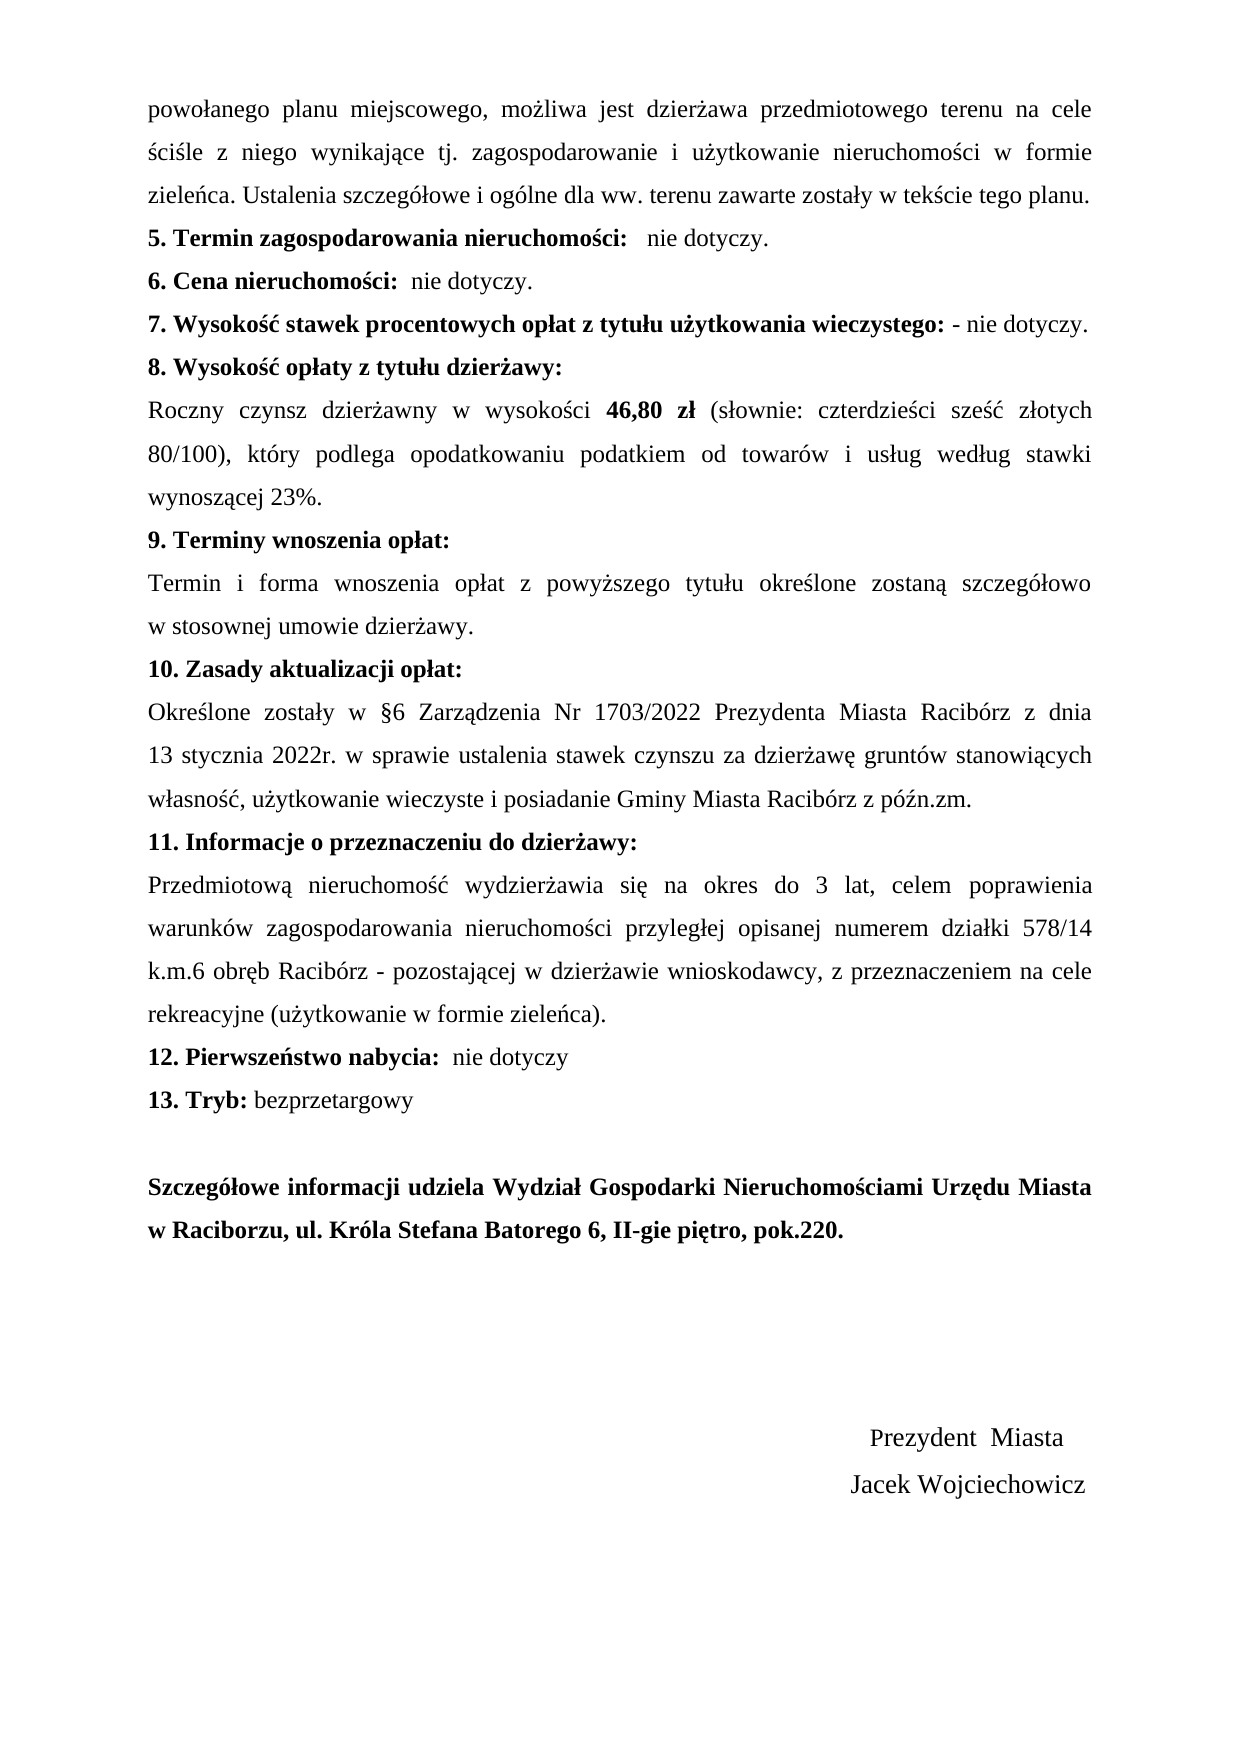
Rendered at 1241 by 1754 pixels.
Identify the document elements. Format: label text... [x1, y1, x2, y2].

text 7. Wysokość stawek procentowych opłat z tytułu użytkowania wieczystego: - nie dotyczy. [148, 309, 1093, 338]
text Szczegółowe informacji udziela Wydział Gospodarki Nieruchomościami Urzędu Miasta w Raciborzu, ul. Króla Stefana Batorego 6, II-gie piętro, pok.220. [148, 1172, 1093, 1244]
text Jacek Wojciechowicz [148, 1468, 1093, 1499]
text 5. Termin zagospodarowania nieruchomości: nie dotyczy. [148, 223, 1093, 252]
text 11. Informacje o przeznaczeniu do dzierżawy: [148, 827, 1093, 856]
text Przedmiotową nieruchomość wydzierżawia się na okres do 3 lat, celem poprawienia warunków zagospodarowania nieruchomości przyległej opisanej numerem działki 578/14 k.m.6 obręb Racibórz - pozostającej w dzierżawie wnioskodawcy, z przeznaczeniem na cele rekreacyjne (użytkowanie w formie zieleńca). [148, 870, 1093, 1028]
text Roczny czynsz dzierżawny w wysokości 46,80 zł (słownie: czterdzieści sześć złotych 80/100), który podlega opodatkowaniu podatkiem od towarów i usług według stawki wynoszącej 23%. [148, 396, 1093, 511]
text 6. Cena nieruchomości: nie dotyczy. [148, 266, 1093, 295]
text 8. Wysokość opłaty z tytułu dzierżawy: [148, 352, 1093, 381]
text 9. Terminy wnoszenia opłat: [148, 525, 1093, 554]
text powołanego planu miejscowego, możliwa jest dzierżawa przedmiotowego terenu na cele ściśle z niego wynikające tj. zagospodarowanie i użytkowanie nieruchomości w formie zieleńca. Ustalenia szczegółowe i ogólne dla ww. terenu zawarte zostały w tekście tego planu. [148, 94, 1093, 209]
text Prezydent Miasta [148, 1421, 1093, 1452]
text 12. Pierwszeństwo nabycia: nie dotyczy [148, 1042, 1093, 1071]
text 13. Tryb: bezprzetargowy [148, 1086, 1093, 1114]
text Termin i forma wnoszenia opłat z powyższego tytułu określone zostaną szczegółowo w stosownej umowie dzierżawy. [148, 568, 1093, 640]
text Określone zostały w §6 Zarządzenia Nr 1703/2022 Prezydenta Miasta Racibórz z dnia 13 stycznia 2022r. w sprawie ustalenia stawek czynszu za dzierżawę gruntów stanowiących własność, użytkowanie wieczyste i posiadanie Gminy Miasta Racibórz z późn.zm. [148, 697, 1093, 812]
text 10. Zasady aktualizacji opłat: [148, 654, 1093, 683]
